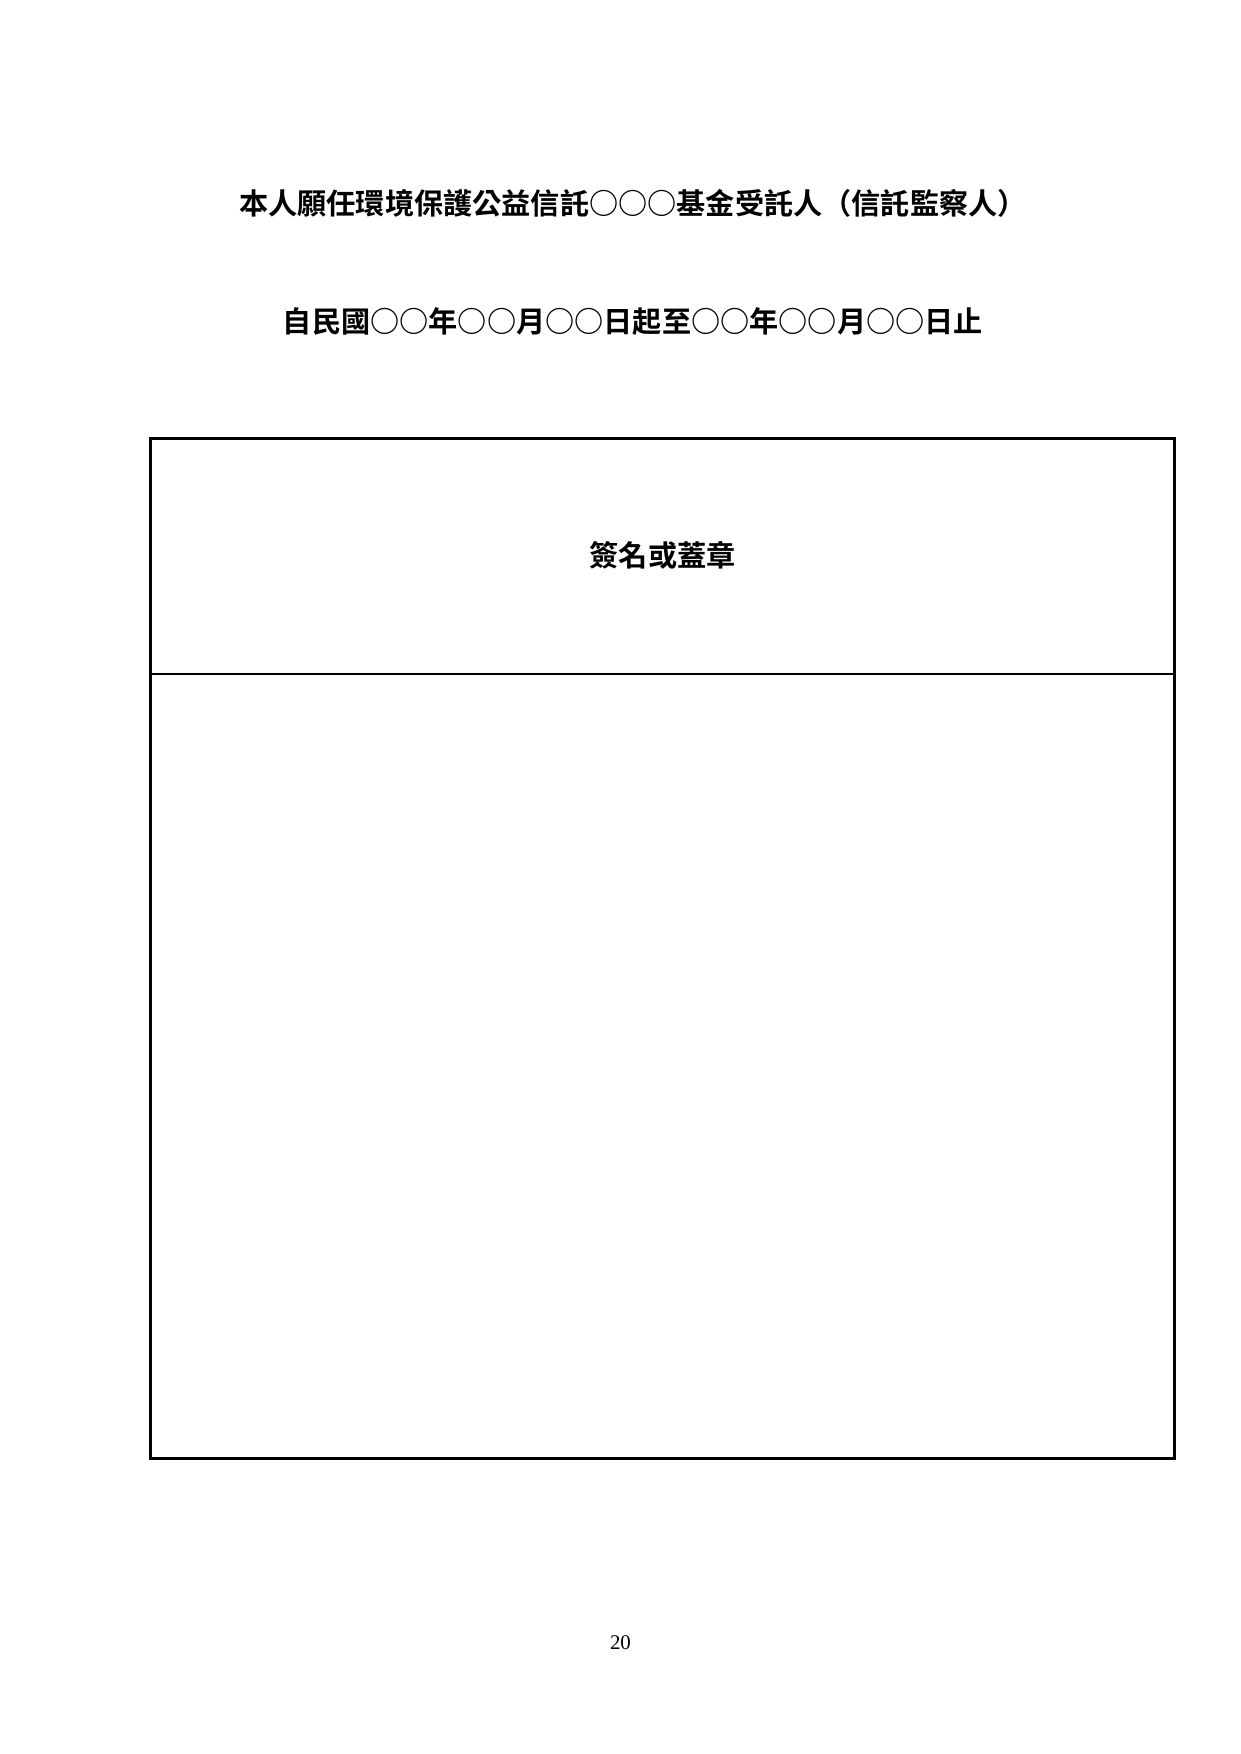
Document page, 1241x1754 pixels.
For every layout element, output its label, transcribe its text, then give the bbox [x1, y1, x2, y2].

table_header 簽名或蓋章 [152, 440, 1173, 673]
table_cell [152, 675, 1173, 1457]
text 本人願任環境保護公益信託○○○基金受託人（信託監察人） [173, 164, 1092, 239]
text 自民國○○年○○月○○日起至○○年○○月○○日止 [173, 282, 1092, 357]
